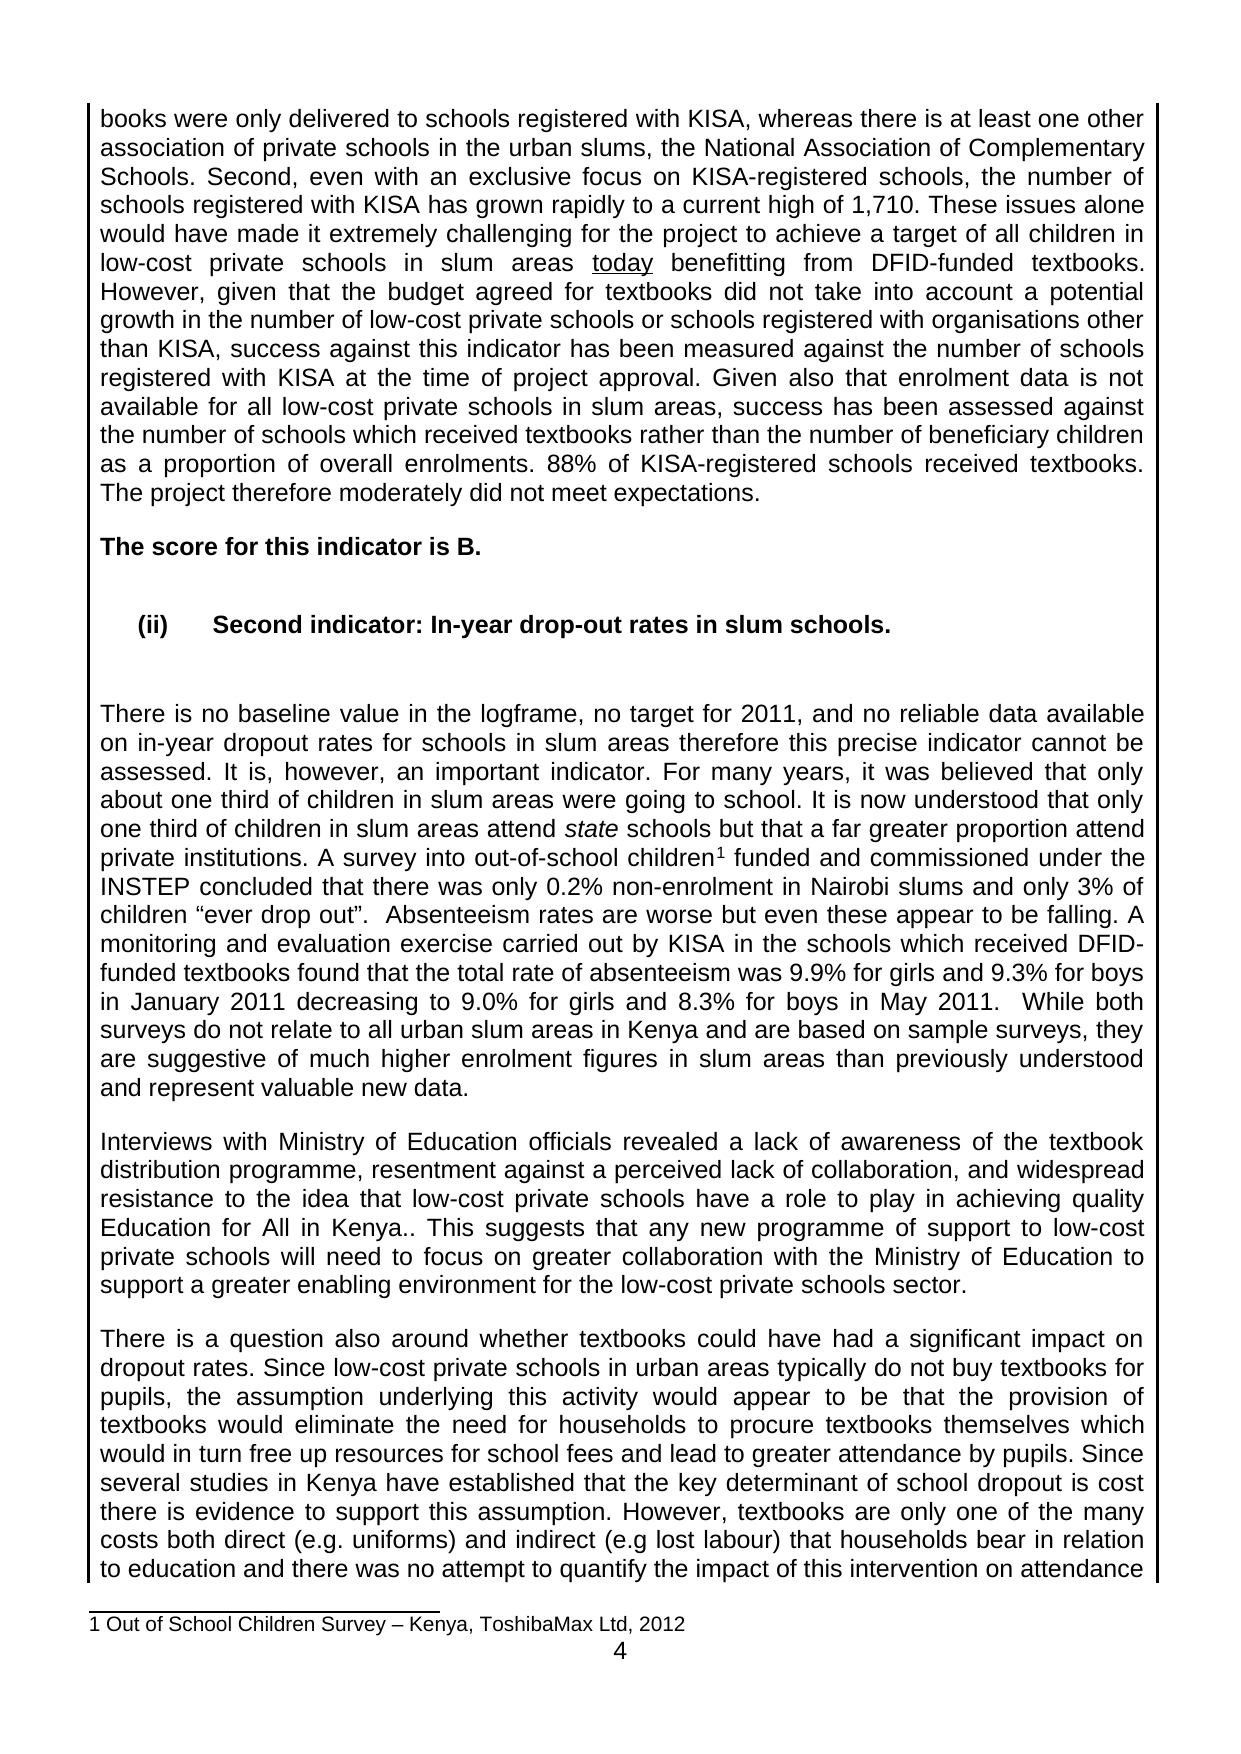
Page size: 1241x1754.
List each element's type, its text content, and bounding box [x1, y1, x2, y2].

table_cell books were only delivered to schools registered with KISA, whereas there is at least one other association of private schools in the urban slums, the National Association of Complementary Schools. Second, even with an exclusive focus on KISA-registered schools, the number of schools registered with KISA has grown rapidly to a current high of 1,710. These issues alone would have made it extremely challenging for the project to achieve a target of all children in low-cost private schools in slum areas today benefitting from DFID-funded textbooks. However, given that the budget agreed for textbooks did not take into account a potential growth in the number of low-cost private schools or schools registered with organisations other than KISA, success against this indicator has been measured against the number of schools registered with KISA at the time of project approval. Given also that enrolment data is not available for all low-cost private schools in slum areas, success has been assessed against the number of schools which received textbooks rather than the number of beneficiary children as a proportion of overall enrolments. 88% of KISA-registered schools received textbooks. The project therefore moderately did not meet expectations. The score for this indicator is B. Second indicator: In-year drop-out rates in slum schools. There is no baseline value in the logframe, no target for 2011, and no reliable data available on in-year dropout rates for schools in slum areas therefore this precise indicator cannot be assessed. It is, however, an important indicator. For many years, it was believed that only about one third of children in slum areas were going to school. It is now understood that only one third of children in slum areas attend state schools but that a far greater proportion attend private institutions. A survey into out-of-school children funded and commissioned under the INSTEP concluded that there was only 0.2% non-enrolment in Nairobi slums and only 3% of children “ever drop out”. Absenteeism rates are worse but even these appear to be falling. A monitoring and evaluation exercise carried out by KISA in the schools which received DFID-funded textbooks found that the total rate of absenteeism was 9.9% for girls and 9.3% for boys in January 2011 decreasing to 9.0% for girls and 8.3% for boys in May 2011. While both surveys do not relate to all urban slum areas in Kenya and are based on sample surveys, they are suggestive of much higher enrolment figures in slum areas than previously understood and represent valuable new data. Interviews with Ministry of Education officials revealed a lack of awareness of the textbook distribution programme, resentment against a perceived lack of collaboration, and widespread resistance to the idea that low-cost private schools have a role to play in achieving quality Education for All in Kenya.. This suggests that any new programme of support to low-cost private schools will need to focus on greater collaboration with the Ministry of Education to support a greater enabling environment for the low-cost private schools sector. There is a question also around whether textbooks could have had a significant impact on dropout rates. Since low-cost private schools in urban areas typically do not buy textbooks for pupils, the assumption underlying this activity would appear to be that the provision of textbooks would eliminate the need for households to procure textbooks themselves which would in turn free up resources for school fees and lead to greater attendance by pupils. Since several studies in Kenya have established that the key determinant of school dropout is cost there is evidence to support this assumption. However, textbooks are only one of the many costs both direct (e.g. uniforms) and indirect (e.g lost labour) that households bear in relation to education and there was no attempt to quantify the impact of this intervention on attendance [90, 103, 1156, 1583]
